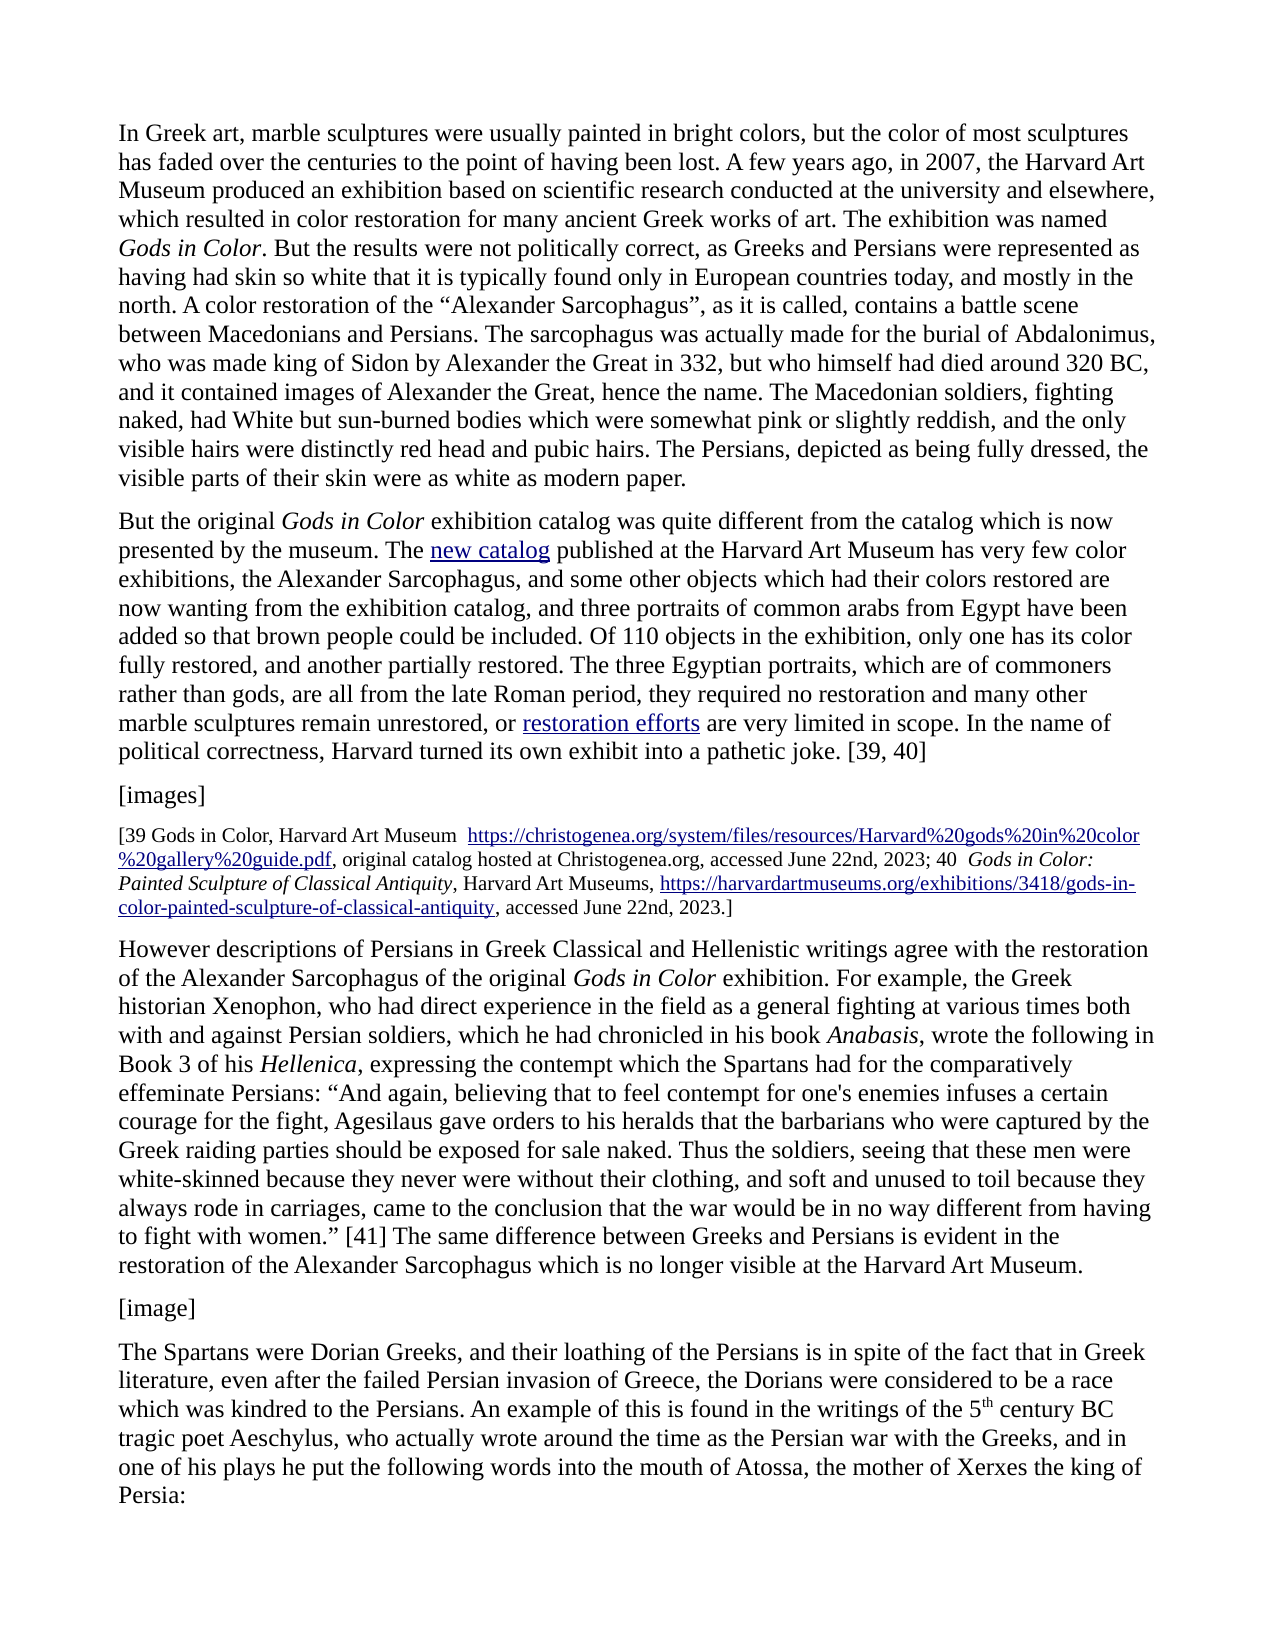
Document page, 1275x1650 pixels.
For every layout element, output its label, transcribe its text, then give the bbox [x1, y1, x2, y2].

text [images] [118, 780, 1157, 808]
text The Spartans were Dorian Greeks, and their loathing of the Persians is in spite of the fact that in Greek literature, even after the failed Persian invasion of Greece, the Dorians were considered to be a race which was kindred to the Persians. An example of this is found in the writings of the 5th century BC tragic poet Aeschylus, who actually wrote around the time as the Persian war with the Greeks, and in one of his plays he put the following words into the mouth of Atossa, the mother of Xerxes the king of Persia: [118, 1337, 1157, 1509]
text But the original Gods in Color exhibition catalog was quite different from the catalog which is now presented by the museum. The new catalog published at the Harvard Art Museum has very few color exhibitions, the Alexander Sarcophagus, and some other objects which had their colors restored are now wanting from the exhibition catalog, and three portraits of common arabs from Egypt have been added so that brown people could be included. Of 110 objects in the exhibition, only one has its color fully restored, and another partially restored. The three Egyptian portraits, which are of commoners rather than gods, are all from the late Roman period, they required no restoration and many other marble sculptures remain unrestored, or restoration efforts are very limited in scope. In the name of political correctness, Harvard turned its own exhibit into a pathetic joke. [39, 40] [118, 506, 1157, 765]
text [image] [118, 1293, 1157, 1322]
text However descriptions of Persians in Greek Classical and Hellenistic writings agree with the restoration of the Alexander Sarcophagus of the original Gods in Color exhibition. For example, the Greek historian Xenophon, who had direct experience in the field as a general fighting at various times both with and against Persian soldiers, which he had chronicled in his book Anabasis, wrote the following in Book 3 of his Hellenica, expressing the contempt which the Spartans had for the comparatively effeminate Persians: “And again, believing that to feel contempt for one's enemies infuses a certain courage for the fight, Agesilaus gave orders to his heralds that the barbarians who were captured by the Greek raiding parties should be exposed for sale naked. Thus the soldiers, seeing that these men were white-skinned because they never were without their clothing, and soft and unused to toil because they always rode in carriages, came to the conclusion that the war would be in no way different from having to fight with women.” [41] The same difference between Greeks and Persians is evident in the restoration of the Alexander Sarcophagus which is no longer visible at the Harvard Art Museum. [118, 934, 1157, 1279]
text In Greek art, marble sculptures were usually painted in bright colors, but the color of most sculptures has faded over the centuries to the point of having been lost. A few years ago, in 2007, the Harvard Art Museum produced an exhibition based on scientific research conducted at the university and elsewhere, which resulted in color restoration for many ancient Greek works of art. The exhibition was named Gods in Color. But the results were not politically correct, as Greeks and Persians were represented as having had skin so white that it is typically found only in European countries today, and mostly in the north. A color restoration of the “Alexander Sarcophagus”, as it is called, contains a battle scene between Macedonians and Persians. The sarcophagus was actually made for the burial of Abdalonimus, who was made king of Sidon by Alexander the Great in 332, but who himself had died around 320 BC, and it contained images of Alexander the Great, hence the name. The Macedonian soldiers, fighting naked, had White but sun-burned bodies which were somewhat pink or slightly reddish, and the only visible hairs were distinctly red head and pubic hairs. The Persians, depicted as being fully dressed, the visible parts of their skin were as white as modern paper. [118, 118, 1157, 492]
text [39 Gods in Color, Harvard Art Museum https://christogenea.org/system/files/resources/Harvard%20gods%20in%20color%20gallery%20guide.pdf, original catalog hosted at Christogenea.org, accessed June 22nd, 2023; 40 Gods in Color: Painted Sculpture of Classical Antiquity, Harvard Art Museums, https://harvardartmuseums.org/exhibitions/3418/gods-in-color-painted-sculpture-of-classical-antiquity, accessed June 22nd, 2023.] [118, 823, 1157, 919]
